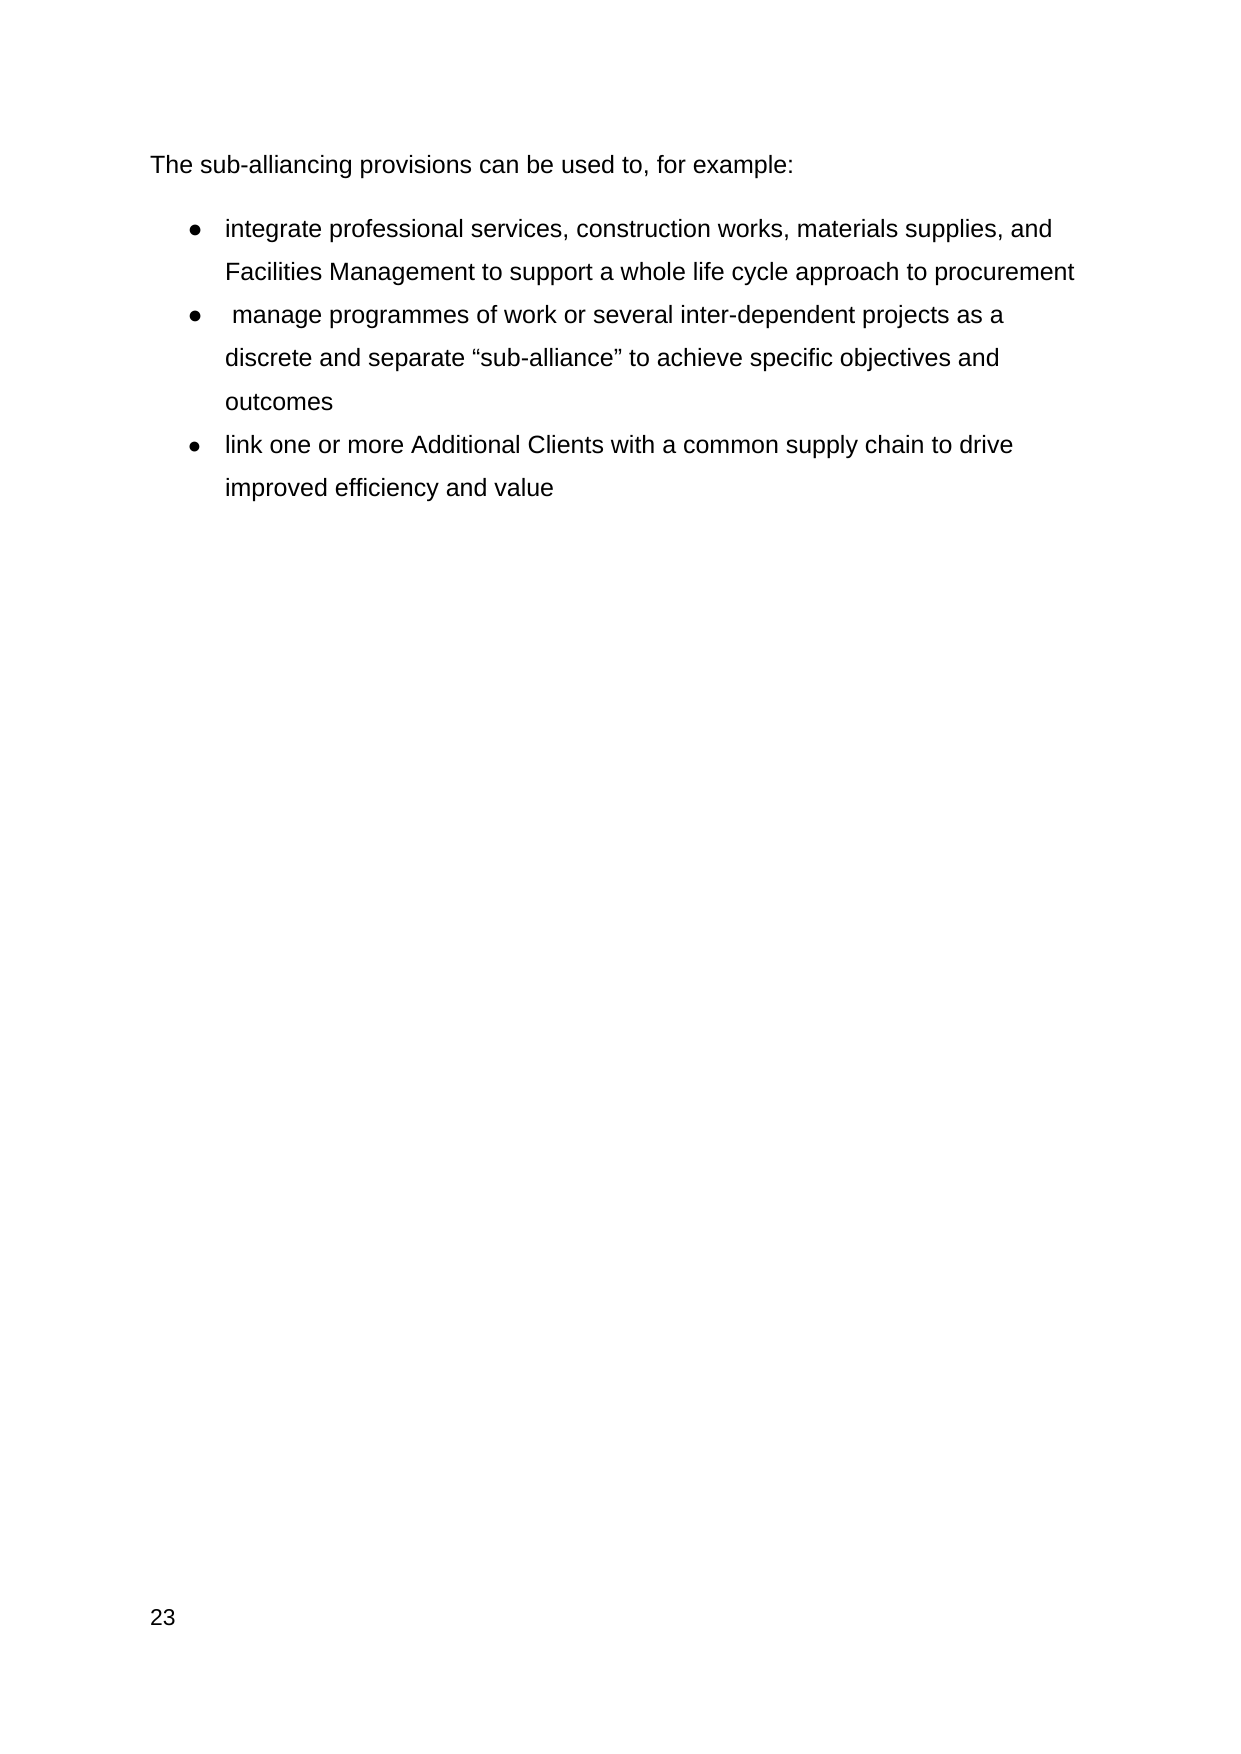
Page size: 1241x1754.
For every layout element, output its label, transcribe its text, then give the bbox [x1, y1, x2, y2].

text The sub-alliancing provisions can be used to, for example: [150, 150, 1091, 179]
list integrate professional services, construction works, materials supplies, and Facilities Management to support a whole life cycle approach to procurement [187, 214, 1091, 286]
list manage programmes of work or several inter-dependent projects as a discrete and separate “sub-alliance” to achieve specific objectives and outcomes [187, 300, 1091, 415]
list link one or more Additional Clients with a common supply chain to drive improved efficiency and value [187, 429, 1091, 501]
